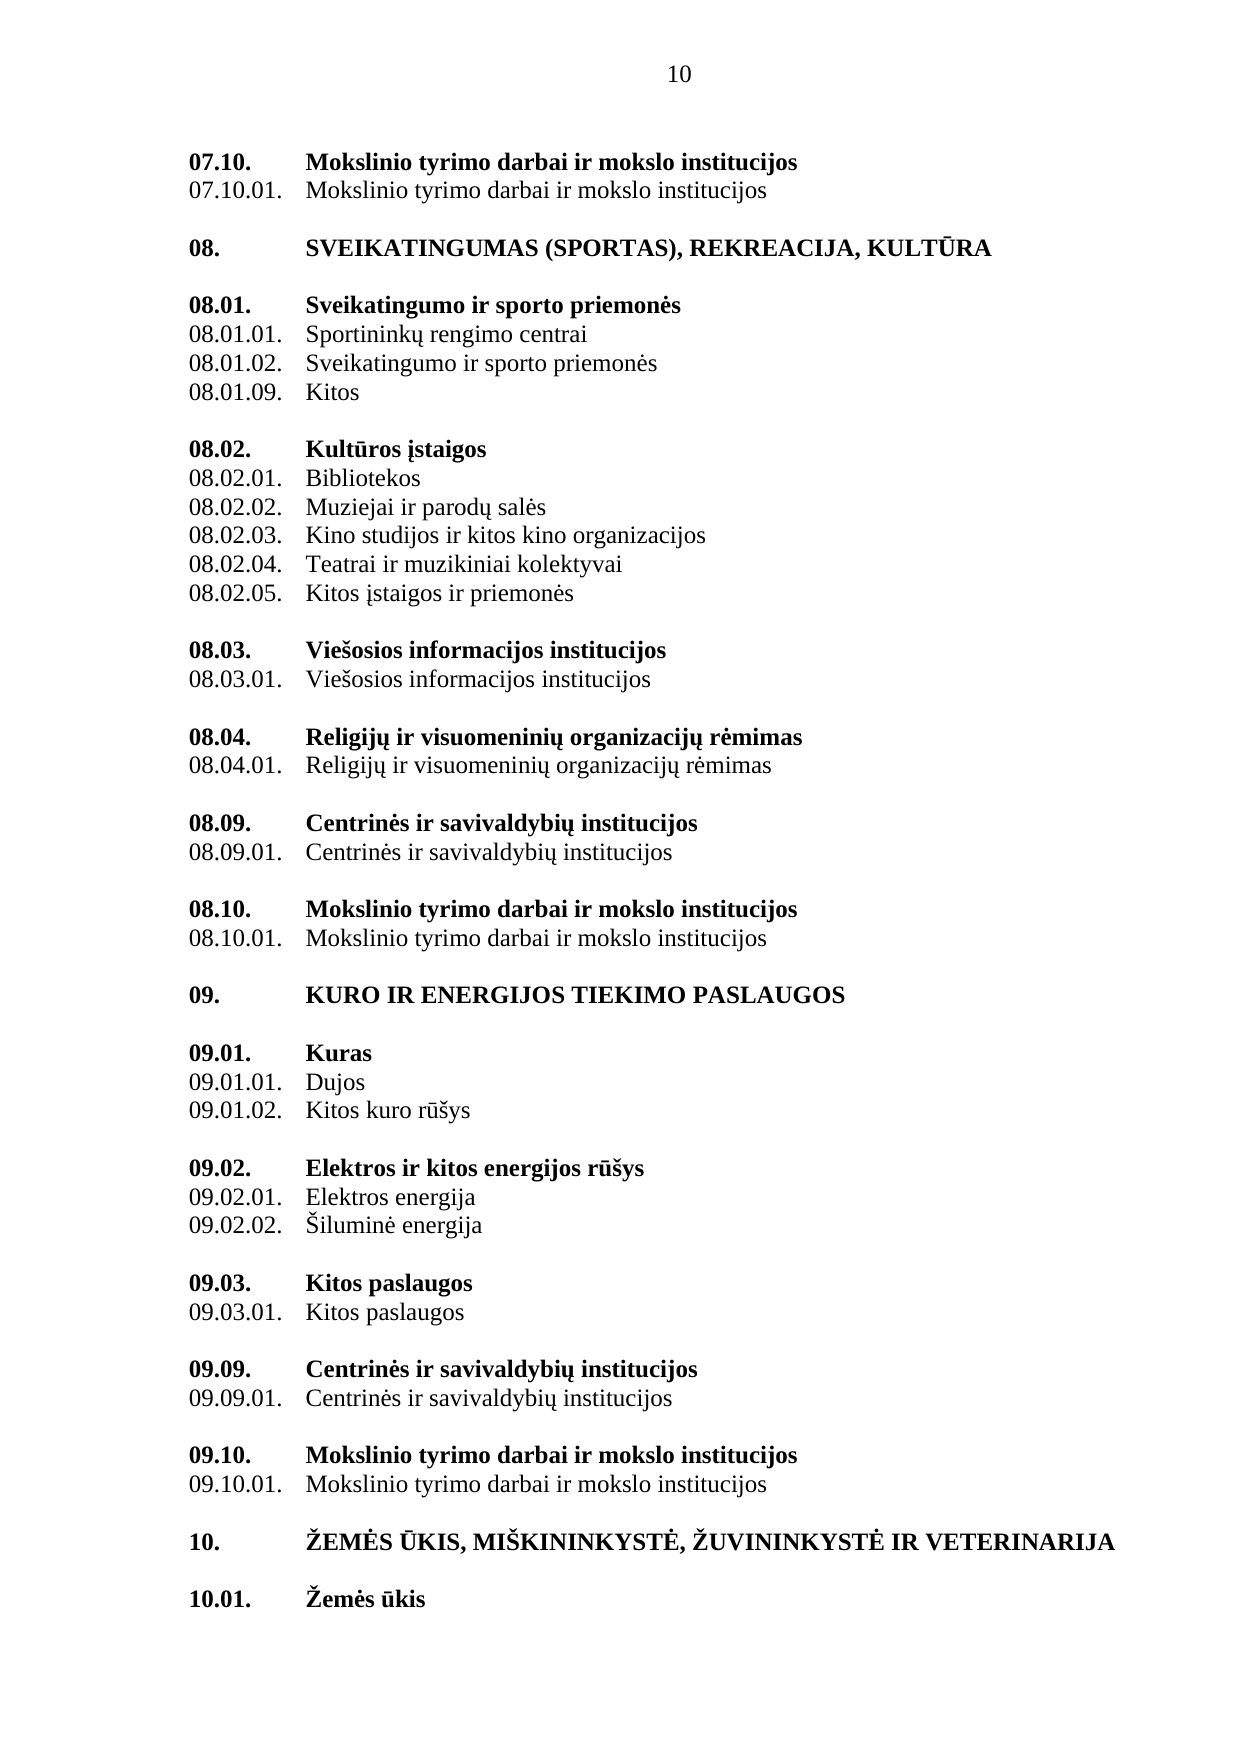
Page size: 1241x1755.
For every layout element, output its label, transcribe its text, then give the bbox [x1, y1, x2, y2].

table_cell [294, 607, 1181, 636]
table_cell [294, 204, 1181, 233]
table_cell [294, 1412, 1181, 1441]
table_cell Muziejai ir parodų salės [294, 492, 1181, 521]
table_cell Centrinės ir savivaldybių institucijos [294, 837, 1181, 866]
table_cell Religijų ir visuomeninių organizacijų rėmimas [294, 722, 1181, 751]
table_cell 09. [177, 981, 294, 1009]
table_cell 08.01.02. [177, 348, 294, 377]
table_cell KURO IR ENERGIJOS TIEKIMO PASLAUGOS [294, 981, 1181, 1009]
table_cell [294, 1498, 1181, 1527]
table_cell 08.04.01. [177, 751, 294, 779]
table_cell 08.03. [177, 636, 294, 664]
table_cell [177, 1239, 294, 1268]
table_cell 08.01. [177, 291, 294, 319]
table_cell [294, 1326, 1181, 1354]
table_cell Kitos paslaugos [294, 1268, 1181, 1297]
table_cell [177, 406, 294, 434]
table_cell [294, 866, 1181, 894]
table_cell 08.02.05. [177, 578, 294, 607]
table_cell [294, 1124, 1181, 1153]
table_cell Mokslinio tyrimo darbai ir mokslo institucijos [294, 1441, 1181, 1469]
table_cell Kitos paslaugos [294, 1297, 1181, 1326]
table_cell Kitos kuro rūšys [294, 1096, 1181, 1124]
table_cell Viešosios informacijos institucijos [294, 664, 1181, 693]
table_cell 09.01. [177, 1038, 294, 1067]
table_cell Centrinės ir savivaldybių institucijos [294, 1354, 1181, 1383]
table_cell 09.10.01. [177, 1469, 294, 1498]
table_cell ŽEMĖS ŪKIS, MIŠKININKYSTĖ, ŽUVININKYSTĖ IR VETERINARIJA [294, 1527, 1181, 1556]
table_cell 08.02.03. [177, 521, 294, 549]
table_cell SVEIKATINGUMAS (SPORTAS), REKREACIJA, KULTŪRA [294, 233, 1181, 262]
table_cell Sportininkų rengimo centrai [294, 319, 1181, 348]
table_cell [177, 607, 294, 636]
table_cell Kultūros įstaigos [294, 434, 1181, 463]
table_cell 09.10. [177, 1441, 294, 1469]
table_cell 08.01.01. [177, 319, 294, 348]
table_cell Viešosios informacijos institucijos [294, 636, 1181, 664]
table_cell [294, 406, 1181, 434]
table_cell [177, 262, 294, 291]
table_cell [177, 866, 294, 894]
table_cell Teatrai ir muzikiniai kolektyvai [294, 549, 1181, 578]
table_cell 08.09. [177, 808, 294, 837]
table_cell 10.01. [177, 1584, 294, 1613]
table_cell [177, 1124, 294, 1153]
table_cell 09.03.01. [177, 1297, 294, 1326]
table_cell [294, 779, 1181, 808]
table_cell 07.10. [177, 147, 294, 176]
table_cell Kuras [294, 1038, 1181, 1067]
table_cell [177, 1412, 294, 1441]
table_cell Centrinės ir savivaldybių institucijos [294, 808, 1181, 837]
table_cell 08.02.02. [177, 492, 294, 521]
table_cell [177, 693, 294, 722]
table_cell 08.02.04. [177, 549, 294, 578]
table_cell 08.02. [177, 434, 294, 463]
table_cell [177, 952, 294, 981]
table_cell 09.02. [177, 1153, 294, 1182]
table_cell [294, 1009, 1181, 1038]
table_cell Kitos įstaigos ir priemonės [294, 578, 1181, 607]
table_cell 10. [177, 1527, 294, 1556]
table_cell 09.03. [177, 1268, 294, 1297]
table_cell [177, 118, 294, 147]
table_cell Mokslinio tyrimo darbai ir mokslo institucijos [294, 894, 1181, 923]
table_cell 08.04. [177, 722, 294, 751]
table_cell 07.10.01. [177, 176, 294, 204]
table_cell [294, 118, 1181, 147]
table_cell [294, 1239, 1181, 1268]
table_cell 09.01.01. [177, 1067, 294, 1096]
table_cell Elektros energija [294, 1182, 1181, 1211]
table_cell Centrinės ir savivaldybių institucijos [294, 1383, 1181, 1412]
table_cell [294, 262, 1181, 291]
table_cell Elektros ir kitos energijos rūšys [294, 1153, 1181, 1182]
table_cell Mokslinio tyrimo darbai ir mokslo institucijos [294, 1469, 1181, 1498]
table_cell 08.01.09. [177, 377, 294, 406]
table_cell 09.01.02. [177, 1096, 294, 1124]
table_cell 09.02.02. [177, 1211, 294, 1239]
table_cell [294, 1556, 1181, 1584]
table_cell Religijų ir visuomeninių organizacijų rėmimas [294, 751, 1181, 779]
table_cell [177, 1326, 294, 1354]
table_cell [177, 1556, 294, 1584]
table_cell Kino studijos ir kitos kino organizacijos [294, 521, 1181, 549]
table_cell Dujos [294, 1067, 1181, 1096]
table_cell Sveikatingumo ir sporto priemonės [294, 348, 1181, 377]
table_cell 08. [177, 233, 294, 262]
table_cell 09.02.01. [177, 1182, 294, 1211]
table_cell Mokslinio tyrimo darbai ir mokslo institucijos [294, 147, 1181, 176]
table_cell Kitos [294, 377, 1181, 406]
table_cell [177, 204, 294, 233]
table_cell 09.09. [177, 1354, 294, 1383]
table_cell 08.09.01. [177, 837, 294, 866]
table_cell Bibliotekos [294, 463, 1181, 492]
table_cell Žemės ūkis [294, 1584, 1181, 1613]
table_cell 08.10. [177, 894, 294, 923]
table_cell 09.09.01. [177, 1383, 294, 1412]
table_cell Mokslinio tyrimo darbai ir mokslo institucijos [294, 176, 1181, 204]
table_cell Mokslinio tyrimo darbai ir mokslo institucijos [294, 923, 1181, 952]
table_cell [177, 779, 294, 808]
table_cell Šiluminė energija [294, 1211, 1181, 1239]
table_cell [294, 952, 1181, 981]
table_cell Sveikatingumo ir sporto priemonės [294, 291, 1181, 319]
table_cell 08.02.01. [177, 463, 294, 492]
table_cell [294, 693, 1181, 722]
table_cell 08.03.01. [177, 664, 294, 693]
table_cell 08.10.01. [177, 923, 294, 952]
table_cell [177, 1009, 294, 1038]
table_cell [177, 1498, 294, 1527]
